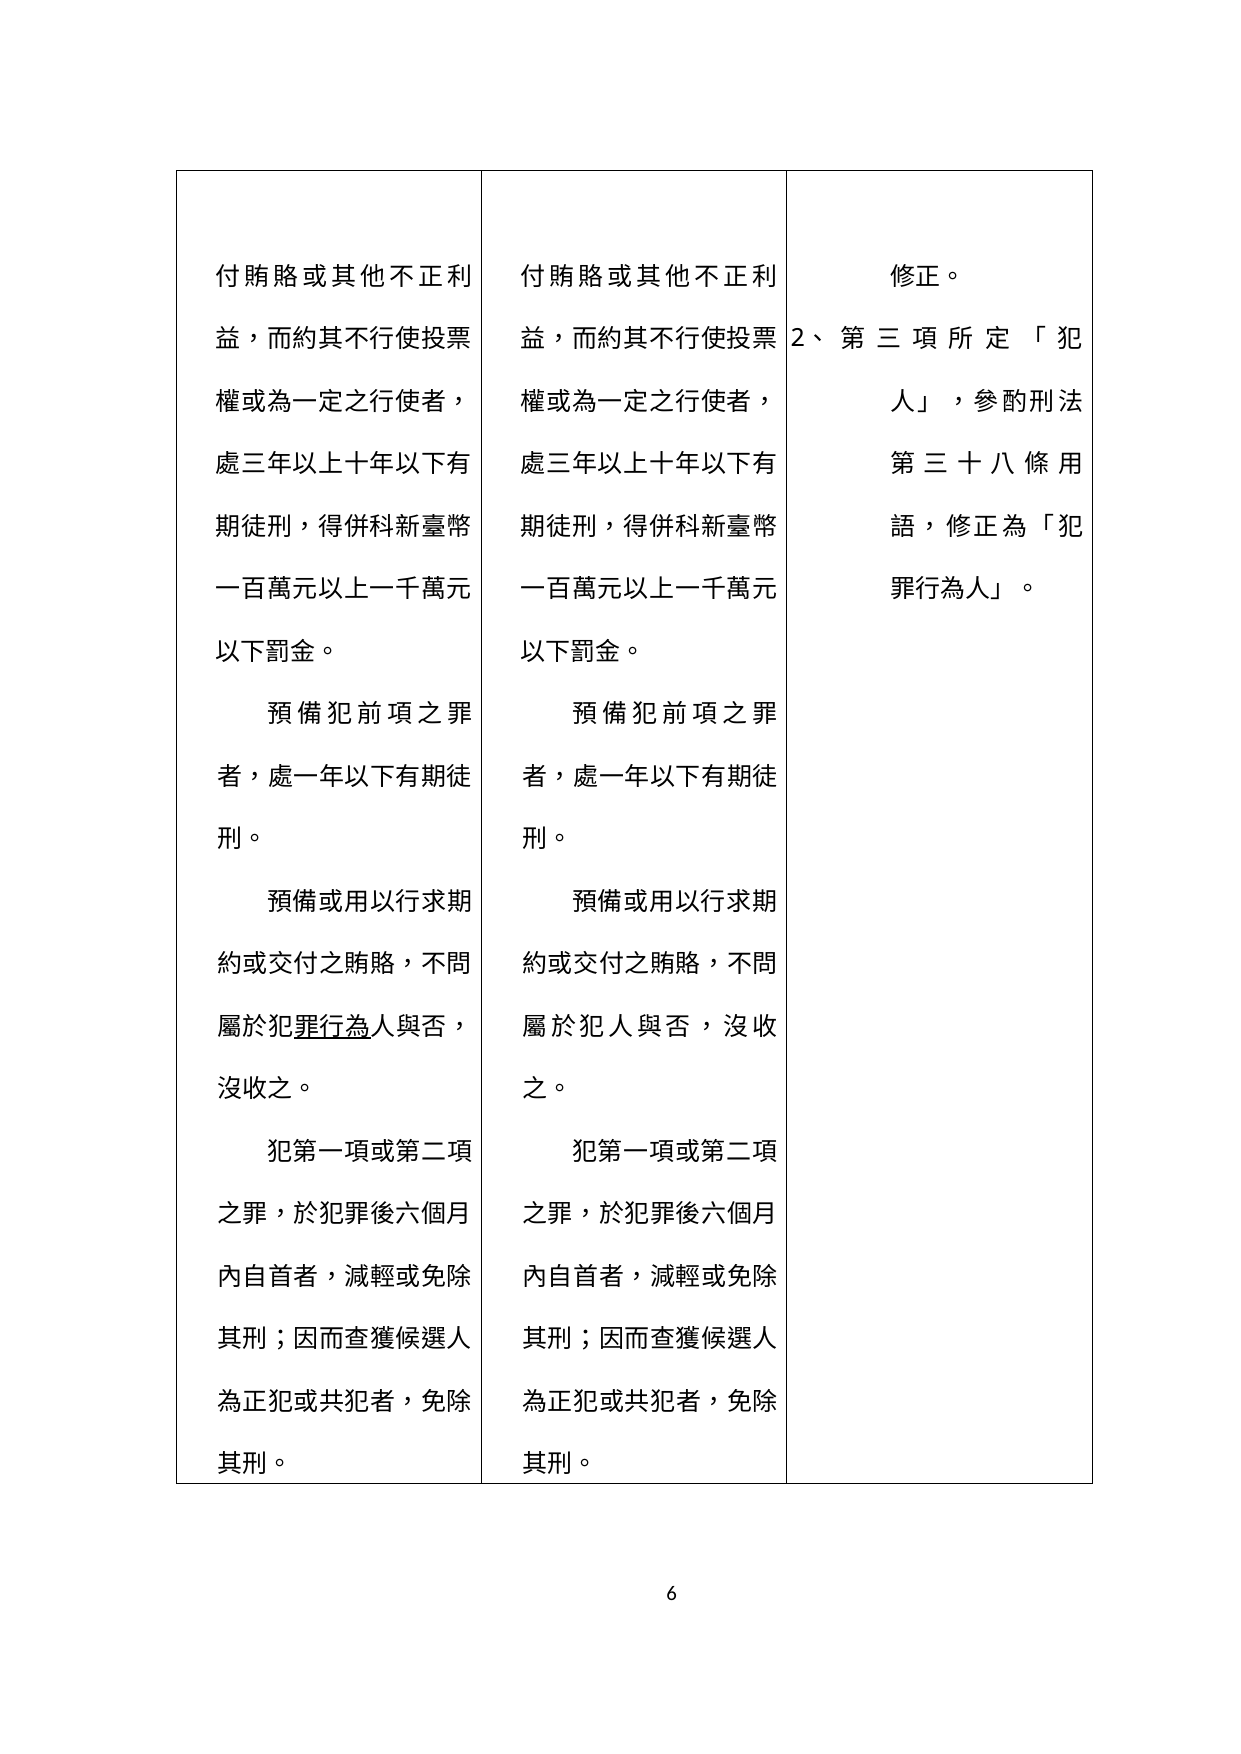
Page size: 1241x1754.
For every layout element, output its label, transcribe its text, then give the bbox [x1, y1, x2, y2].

table_cell 付賄賂或其他不正利益，而約其不行使投票權或為一定之行使者，處三年以上十年以下有期徒刑，得併科新臺幣一百萬元以上一千萬元以下罰金。 預備犯前項之罪者，處一年以下有期徒刑。 預備或用以行求期約或交付之賄賂，不問屬於犯罪行為人與否，沒收之。 犯第一項或第二項之罪，於犯罪後六個月內自首者，減輕或免除其刑；因而查獲候選人為正犯或共犯者，免除其刑。 [177, 171, 481, 1482]
table_cell 付賄賂或其他不正利益，而約其不行使投票權或為一定之行使者，處三年以上十年以下有期徒刑，得併科新臺幣一百萬元以上一千萬元以下罰金。 預備犯前項之罪者，處一年以下有期徒刑。 預備或用以行求期約或交付之賄賂，不問屬於犯人與否，沒收之。 犯第一項或第二項之罪，於犯罪後六個月內自首者，減輕或免除其刑；因而查獲候選人為正犯或共犯者，免除其刑。 [482, 171, 786, 1482]
table_cell 第一項、第二項、第四項及第五項未修正。 第三項所定「犯人」，參酌刑法第三十八條用語，修正為「犯罪行為人」。 [787, 171, 1092, 1482]
